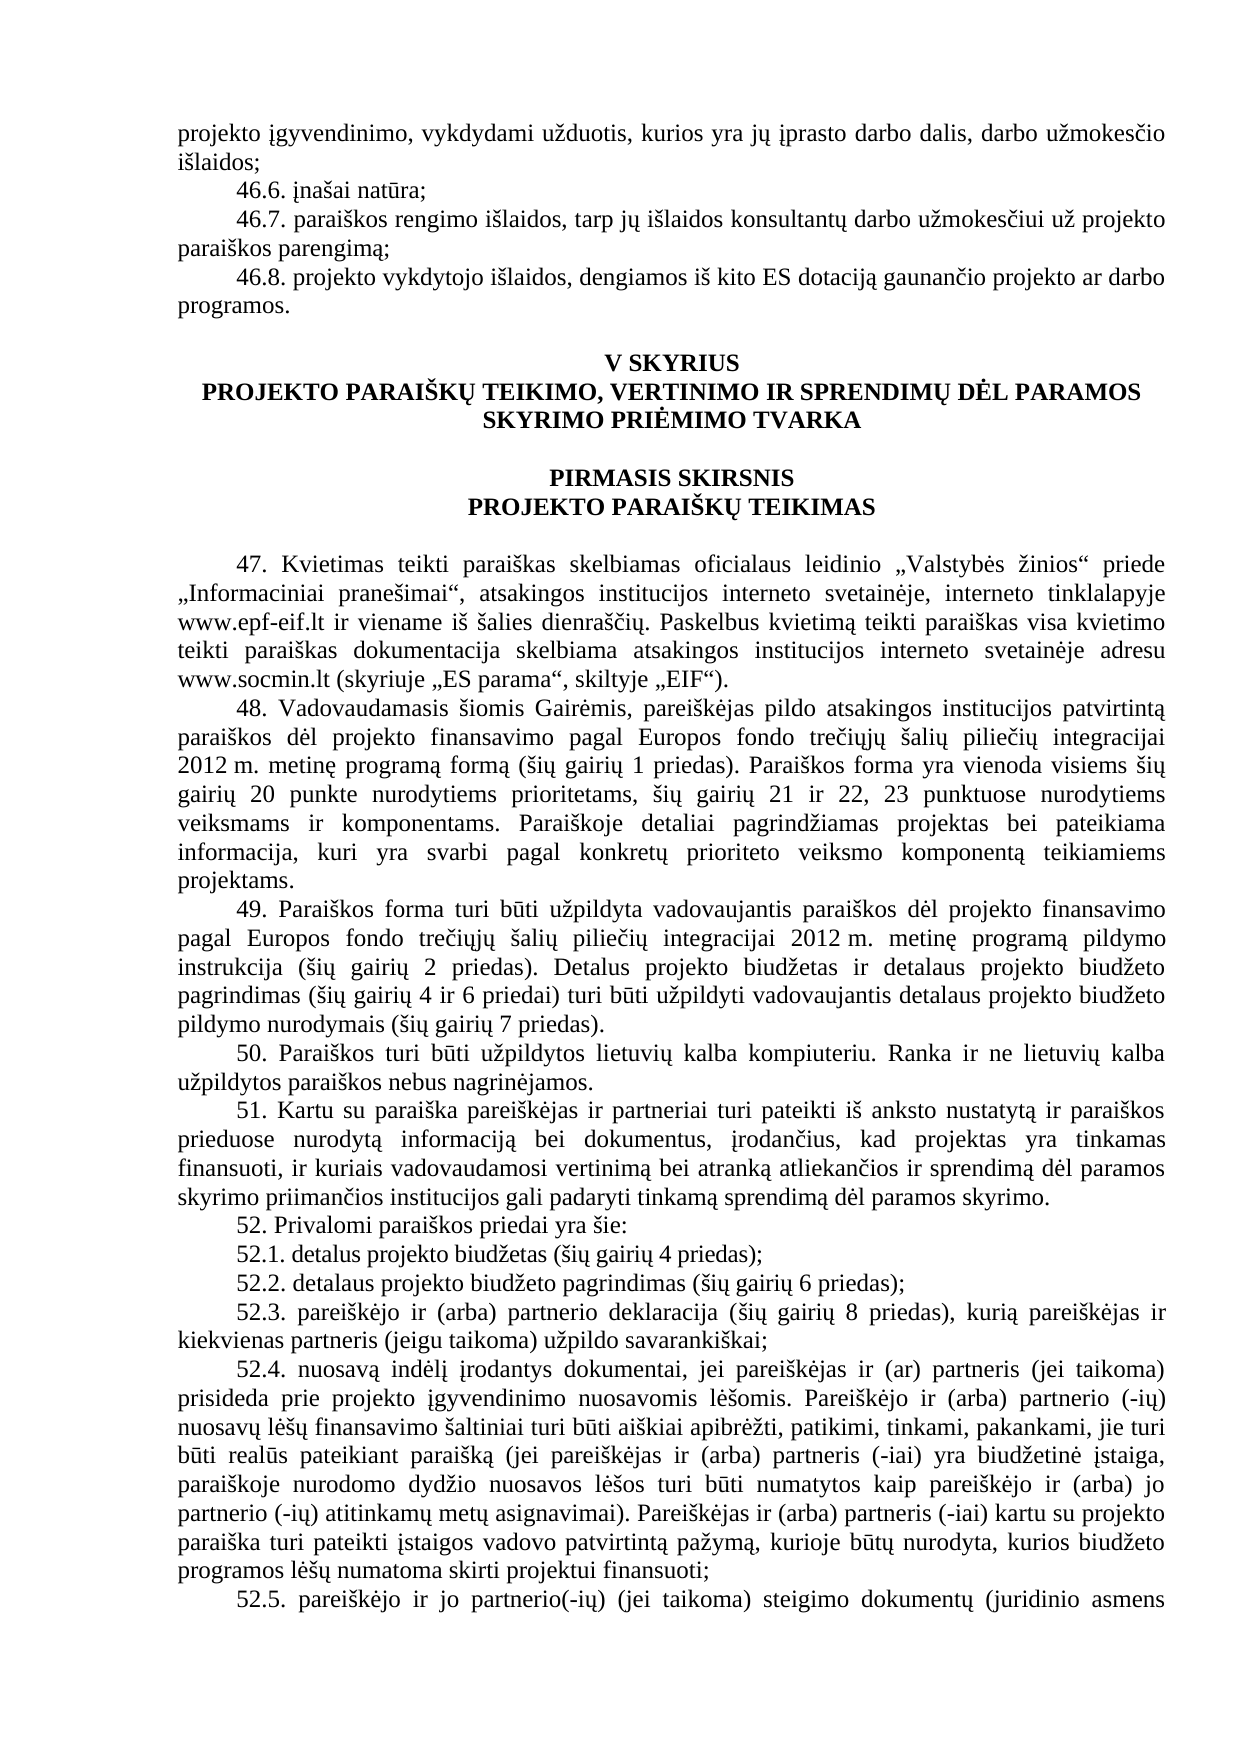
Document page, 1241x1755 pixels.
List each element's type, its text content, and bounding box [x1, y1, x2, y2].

text 49. Paraiškos forma turi būti užpildyta vadovaujantis paraiškos dėl projekto finansavimo pagal Europos fondo trečiųjų šalių piliečių integracijai 2012 m. metinę programą pildymo instrukcija (šių gairių 2 priedas). Detalus projekto biudžetas ir detalaus projekto biudžeto pagrindimas (šių gairių 4 ir 6 priedai) turi būti užpildyti vadovaujantis detalaus projekto biudžeto pildymo nurodymais (šių gairių 7 priedas). [177, 894, 1166, 1038]
text PROJEKTO PARAIŠKŲ TEIKIMAS [177, 492, 1166, 521]
text 52.4. nuosavą indėlį įrodantys dokumentai, jei pareiškėjas ir (ar) partneris (jei taikoma) prisideda prie projekto įgyvendinimo nuosavomis lėšomis. Pareiškėjo ir (arba) partnerio (-ių) nuosavų lėšų finansavimo šaltiniai turi būti aiškiai apibrėžti, patikimi, tinkami, pakankami, jie turi būti realūs pateikiant paraišką (jei pareiškėjas ir (arba) partneris (-iai) yra biudžetinė įstaiga, paraiškoje nurodomo dydžio nuosavos lėšos turi būti numatytos kaip pareiškėjo ir (arba) jo partnerio (-ių) atitinkamų metų asignavimai). Pareiškėjas ir (arba) partneris (-iai) kartu su projekto paraiška turi pateikti įstaigos vadovo patvirtintą pažymą, kurioje būtų nurodyta, kurios biudžeto programos lėšų numatoma skirti projektui finansuoti; [177, 1354, 1166, 1584]
text projekto įgyvendinimo, vykdydami užduotis, kurios yra jų įprasto darbo dalis, darbo užmokesčio išlaidos; [177, 118, 1166, 176]
text 46.6. įnašai natūra; [177, 176, 1166, 204]
text 47. Kvietimas teikti paraiškas skelbiamas oficialaus leidinio „Valstybės žinios“ priede „Informaciniai pranešimai“, atsakingos institucijos interneto svetainėje, interneto tinklalapyje www.epf-eif.lt ir viename iš šalies dienraščių. Paskelbus kvietimą teikti paraiškas visa kvietimo teikti paraiškas dokumentacija skelbiama atsakingos institucijos interneto svetainėje adresu www.socmin.lt (skyriuje „ES parama“, skiltyje „EIF“). [177, 549, 1166, 693]
text 52. Privalomi paraiškos priedai yra šie: [177, 1211, 1166, 1239]
text 46.7. paraiškos rengimo išlaidos, tarp jų išlaidos konsultantų darbo užmokesčiui už projekto paraiškos parengimą; [177, 204, 1166, 262]
text 46.8. projekto vykdytojo išlaidos, dengiamos iš kito ES dotaciją gaunančio projekto ar darbo programos. [177, 262, 1166, 319]
text PIRMASIS SKIRSNIS [177, 463, 1166, 492]
text 50. Paraiškos turi būti užpildytos lietuvių kalba kompiuteriu. Ranka ir ne lietuvių kalba užpildytos paraiškos nebus nagrinėjamos. [177, 1038, 1166, 1096]
text 52.3. pareiškėjo ir (arba) partnerio deklaracija (šių gairių 8 priedas), kurią pareiškėjas ir kiekvienas partneris (jeigu taikoma) užpildo savarankiškai; [177, 1297, 1166, 1354]
text PROJEKTO PARAIŠKŲ TEIKIMO, VERTINIMO IR SPRENDIMŲ DĖL PARAMOS SKYRIMO PRIĖMIMO TVARKA [177, 377, 1166, 434]
text 51. Kartu su paraiška pareiškėjas ir partneriai turi pateikti iš anksto nustatytą ir paraiškos prieduose nurodytą informaciją bei dokumentus, įrodančius, kad projektas yra tinkamas finansuoti, ir kuriais vadovaudamosi vertinimą bei atranką atliekančios ir sprendimą dėl paramos skyrimo priimančios institucijos gali padaryti tinkamą sprendimą dėl paramos skyrimo. [177, 1096, 1166, 1211]
text 52.5. pareiškėjo ir jo partnerio(-ių) (jei taikoma) steigimo dokumentų (juridinio asmens [177, 1584, 1166, 1613]
text V SKYRIUS [177, 348, 1166, 377]
text 52.1. detalus projekto biudžetas (šių gairių 4 priedas); [177, 1239, 1166, 1268]
text 48. Vadovaudamasis šiomis Gairėmis, pareiškėjas pildo atsakingos institucijos patvirtintą paraiškos dėl projekto finansavimo pagal Europos fondo trečiųjų šalių piliečių integracijai 2012 m. metinę programą formą (šių gairių 1 priedas). Paraiškos forma yra vienoda visiems šių gairių 20 punkte nurodytiems prioritetams, šių gairių 21 ir 22, 23 punktuose nurodytiems veiksmams ir komponentams. Paraiškoje detaliai pagrindžiamas projektas bei pateikiama informacija, kuri yra svarbi pagal konkretų prioriteto veiksmo komponentą teikiamiems projektams. [177, 693, 1166, 894]
text 52.2. detalaus projekto biudžeto pagrindimas (šių gairių 6 priedas); [177, 1268, 1166, 1297]
